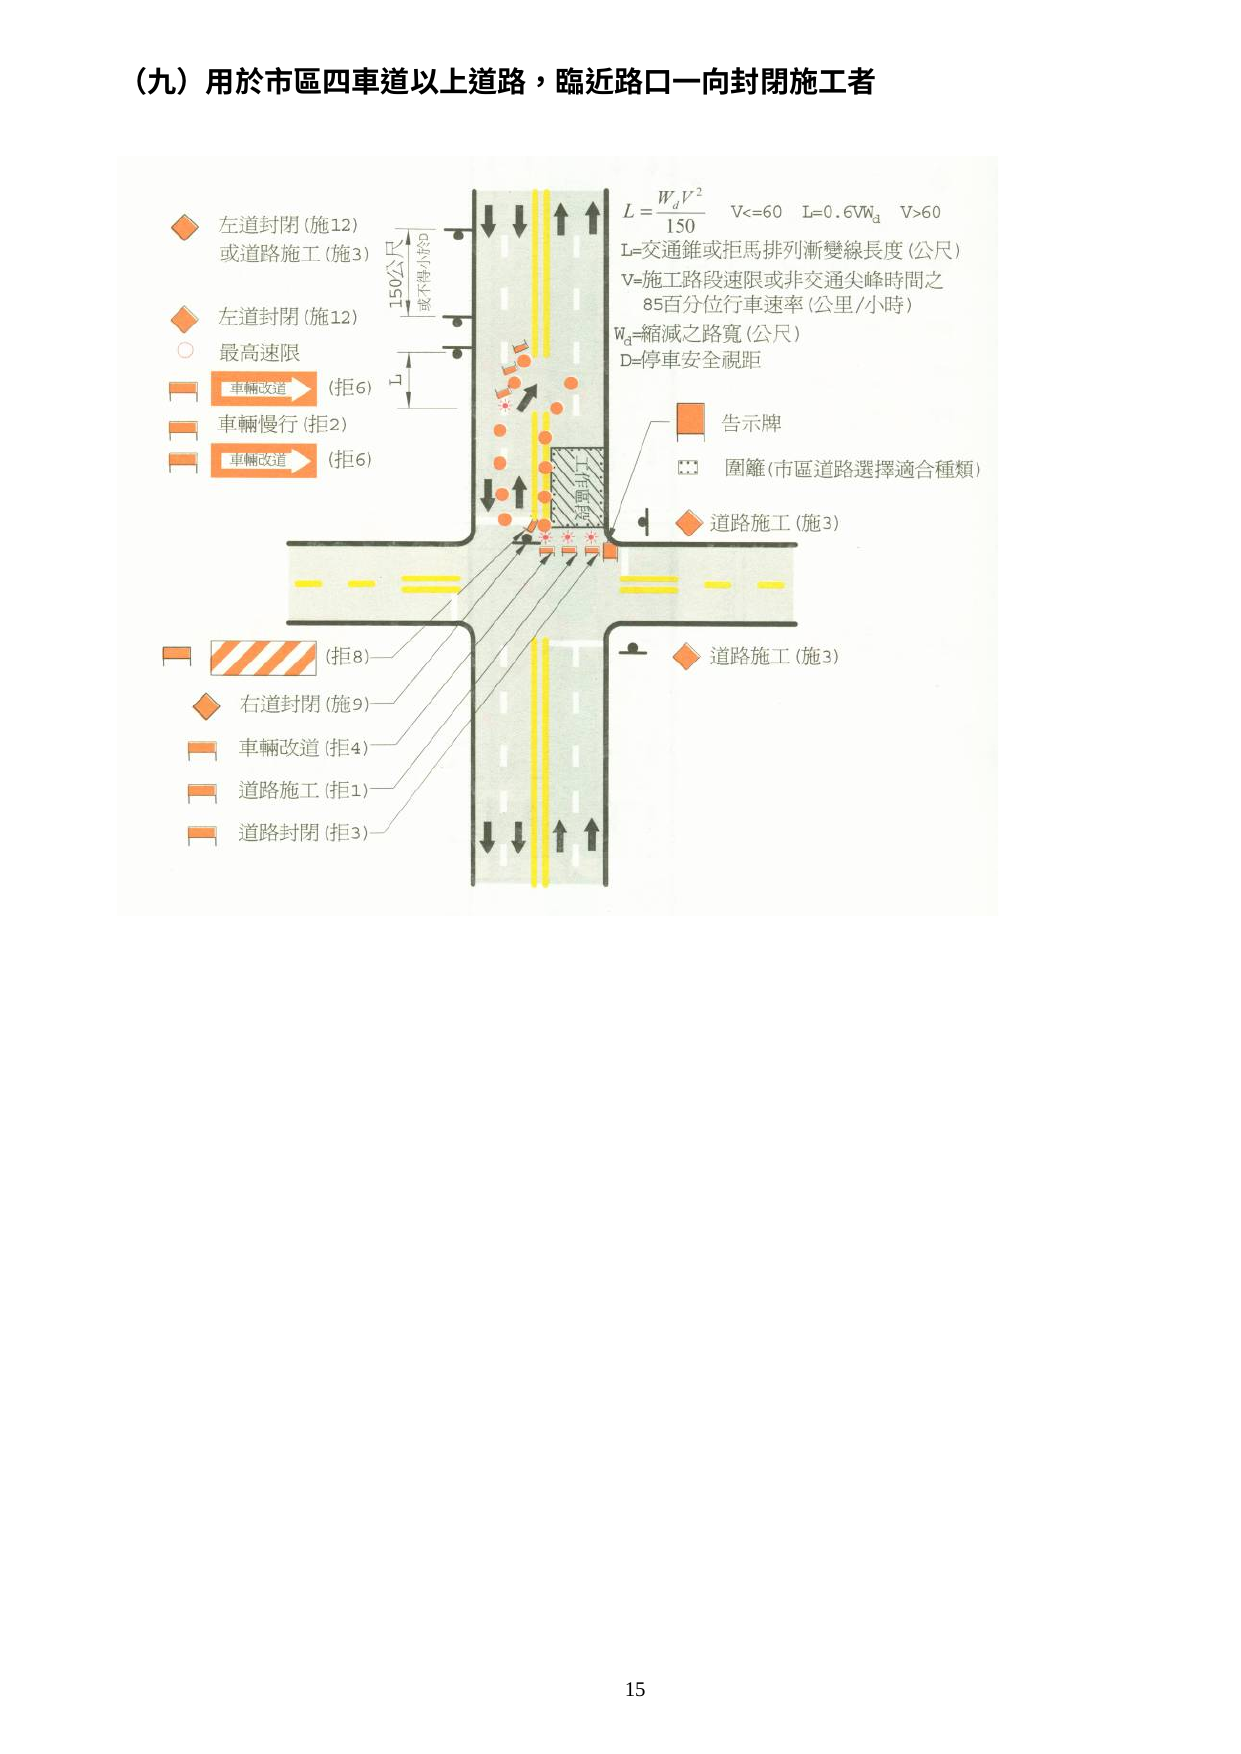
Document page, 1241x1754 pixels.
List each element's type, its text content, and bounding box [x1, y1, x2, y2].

text （九）用於市區四車道以上道路，臨近路口一向封閉施工者 [118, 59, 1152, 101]
picture [116, 156, 999, 916]
